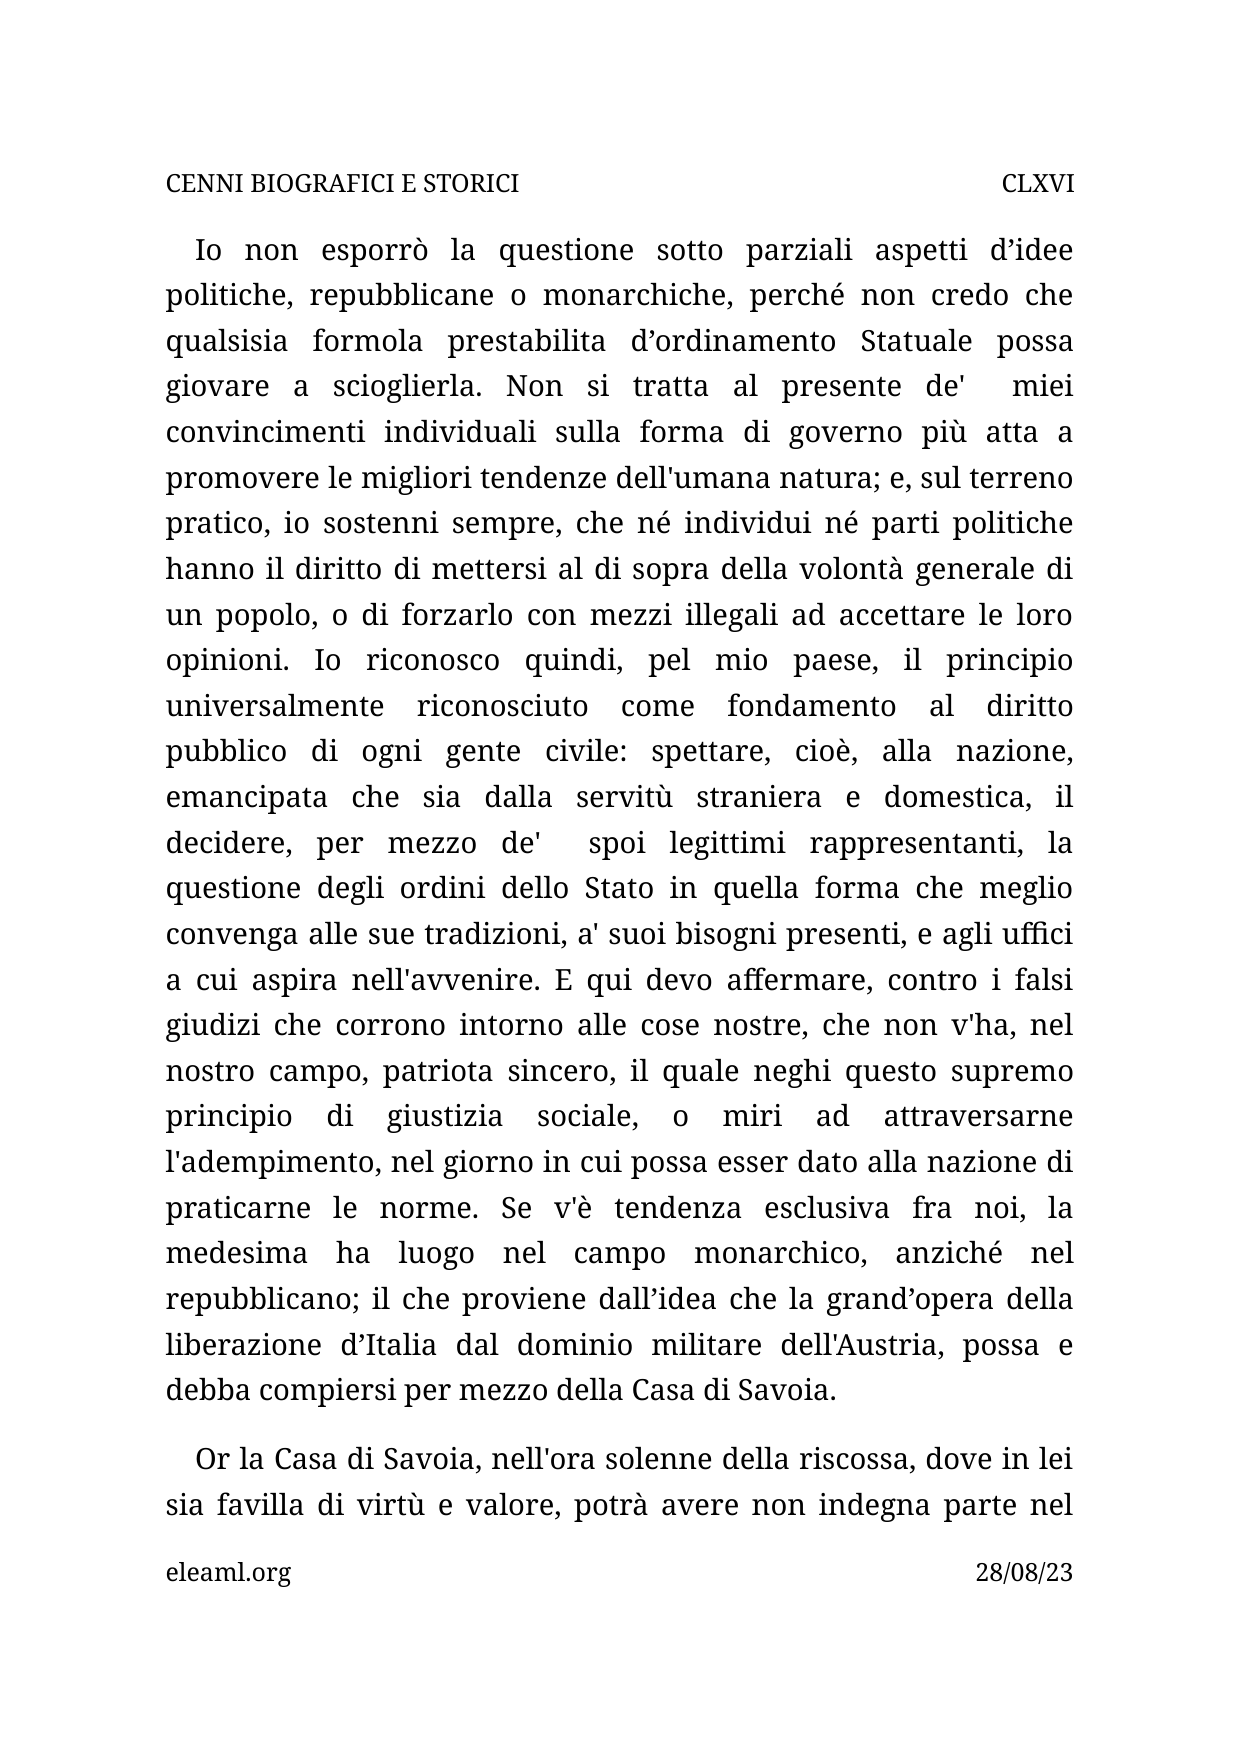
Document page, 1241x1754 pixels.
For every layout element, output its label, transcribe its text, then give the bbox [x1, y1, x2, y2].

text Or la Casa di Savoia, nell'ora solenne della riscossa, dove in lei sia favilla di virtù e valore, potrà avere non indegna parte nel [165, 1439, 1075, 1524]
text Io non esporrò la questione sotto parziali aspetti d’idee politiche, repubblicane o monarchiche, perché non credo che qualsisia formola prestabilita d’ordinamento Statuale possa giovare a scioglierla. Non si tratta al presente de' miei convincimenti individuali sulla forma di governo più atta a promovere le migliori tendenze dell'umana natura; e, sul terreno pratico, io sostenni sempre, che né individui né parti politiche hanno il diritto di mettersi al di sopra della volontà generale di un popolo, o di forzarlo con mezzi illegali ad accettare le loro opinioni. Io riconosco quindi, pel mio paese, il principio universalmente riconosciuto come fondamento al diritto pubblico di ogni gente civile: spettare, cioè, alla nazione, emancipata che sia dalla servitù straniera e domestica, il decidere, per mezzo de' spoi legittimi rappresentanti, la questione degli ordini dello Stato in quella forma che meglio convenga alle sue tradizioni, a' suoi bisogni presenti, e agli uffici a cui aspira nell'avvenire. E qui devo affermare, contro i falsi giudizi che corrono intorno alle cose nostre, che non v'ha, nel nostro campo, patriota sincero, il quale neghi questo supremo principio di giustizia sociale, o miri ad attraversarne l'adempimento, nel giorno in cui possa esser dato alla nazione di praticarne le norme. Se v'è tendenza esclusiva fra noi, la medesima ha luogo nel campo monarchico, anziché nel repubblicano; il che proviene dall’idea che la grand’opera della liberazione d’Italia dal dominio militare dell'Austria, possa e debba compiersi per mezzo della Casa di Savoia. [165, 229, 1075, 1409]
